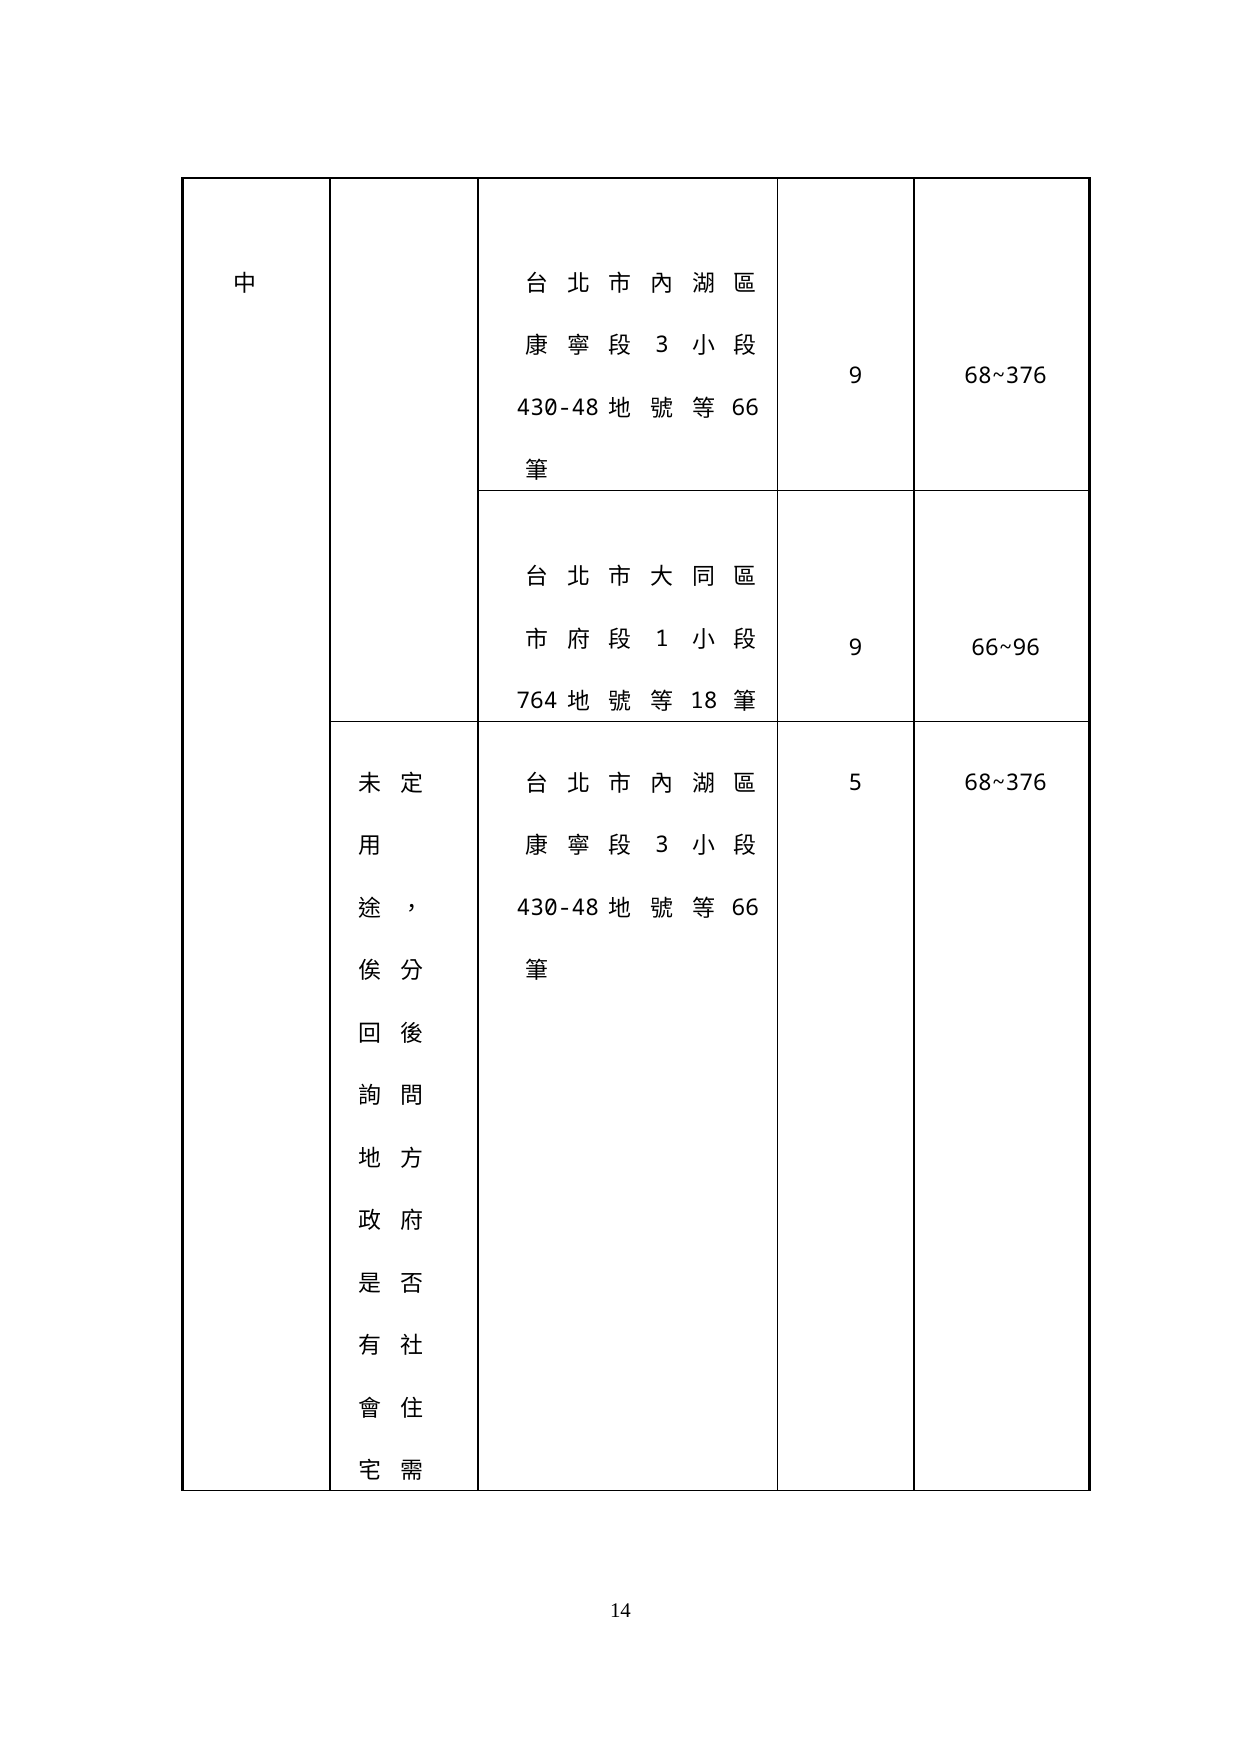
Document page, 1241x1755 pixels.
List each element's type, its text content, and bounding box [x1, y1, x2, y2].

table_cell [331, 179, 477, 721]
table_cell 9 [778, 491, 913, 721]
table_cell 台北市內湖區康寧段3小段430-48地號等66筆 [479, 179, 777, 490]
table_cell 68~376 [915, 179, 1088, 490]
table_cell 未定用途，俟分回後詢問地方政府是否有社會住宅需 [331, 722, 477, 1490]
table_cell 9 [778, 179, 913, 490]
table_cell 台北市內湖區康寧段3小段430-48地號等66筆 [479, 722, 777, 1490]
table_cell 68~376 [915, 722, 1088, 1490]
table_cell 台北市大同區市府段1小段764地號等18筆 [479, 491, 777, 721]
table_cell 中 [184, 179, 329, 1490]
table_cell 66~96 [915, 491, 1088, 721]
table_cell 5 [778, 722, 913, 1490]
